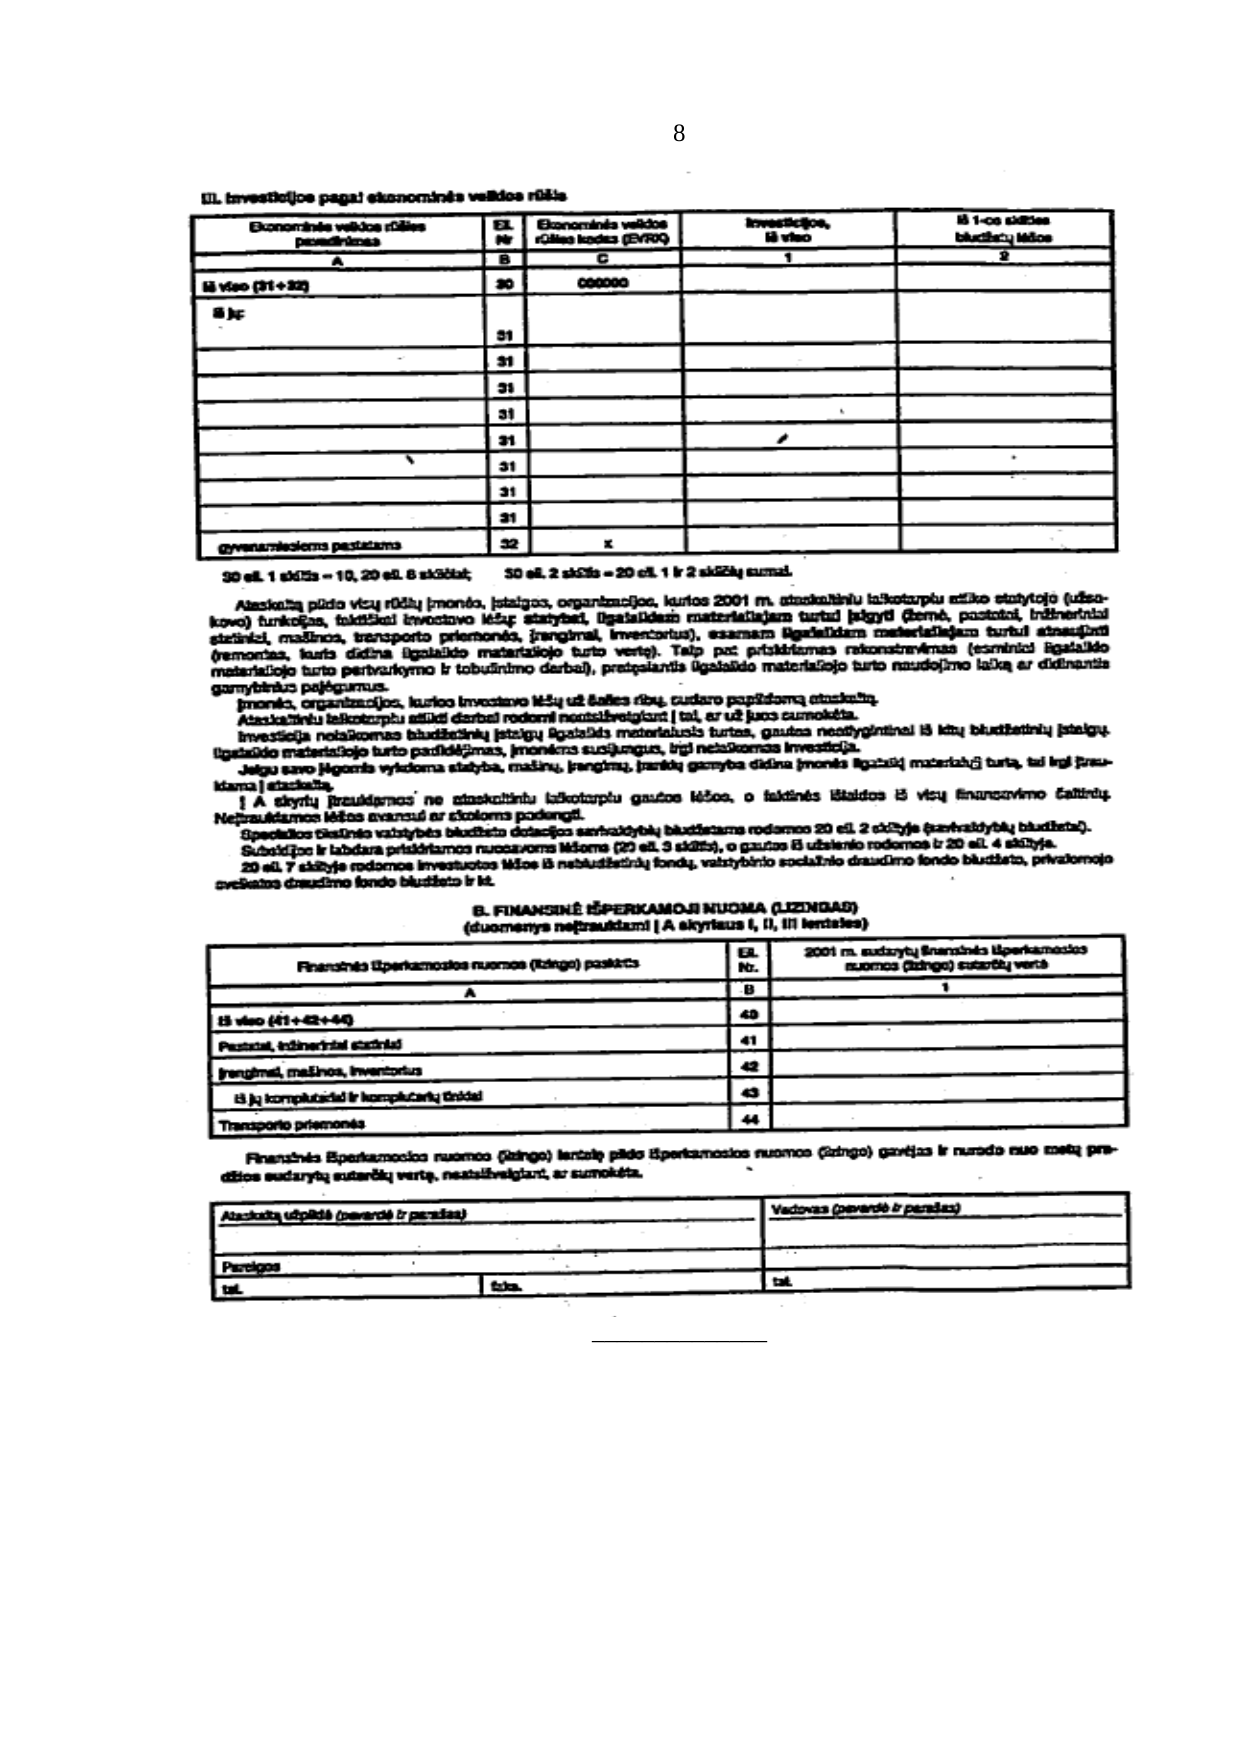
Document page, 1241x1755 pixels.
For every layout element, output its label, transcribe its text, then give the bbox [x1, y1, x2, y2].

text ______________ [177, 1316, 1181, 1345]
